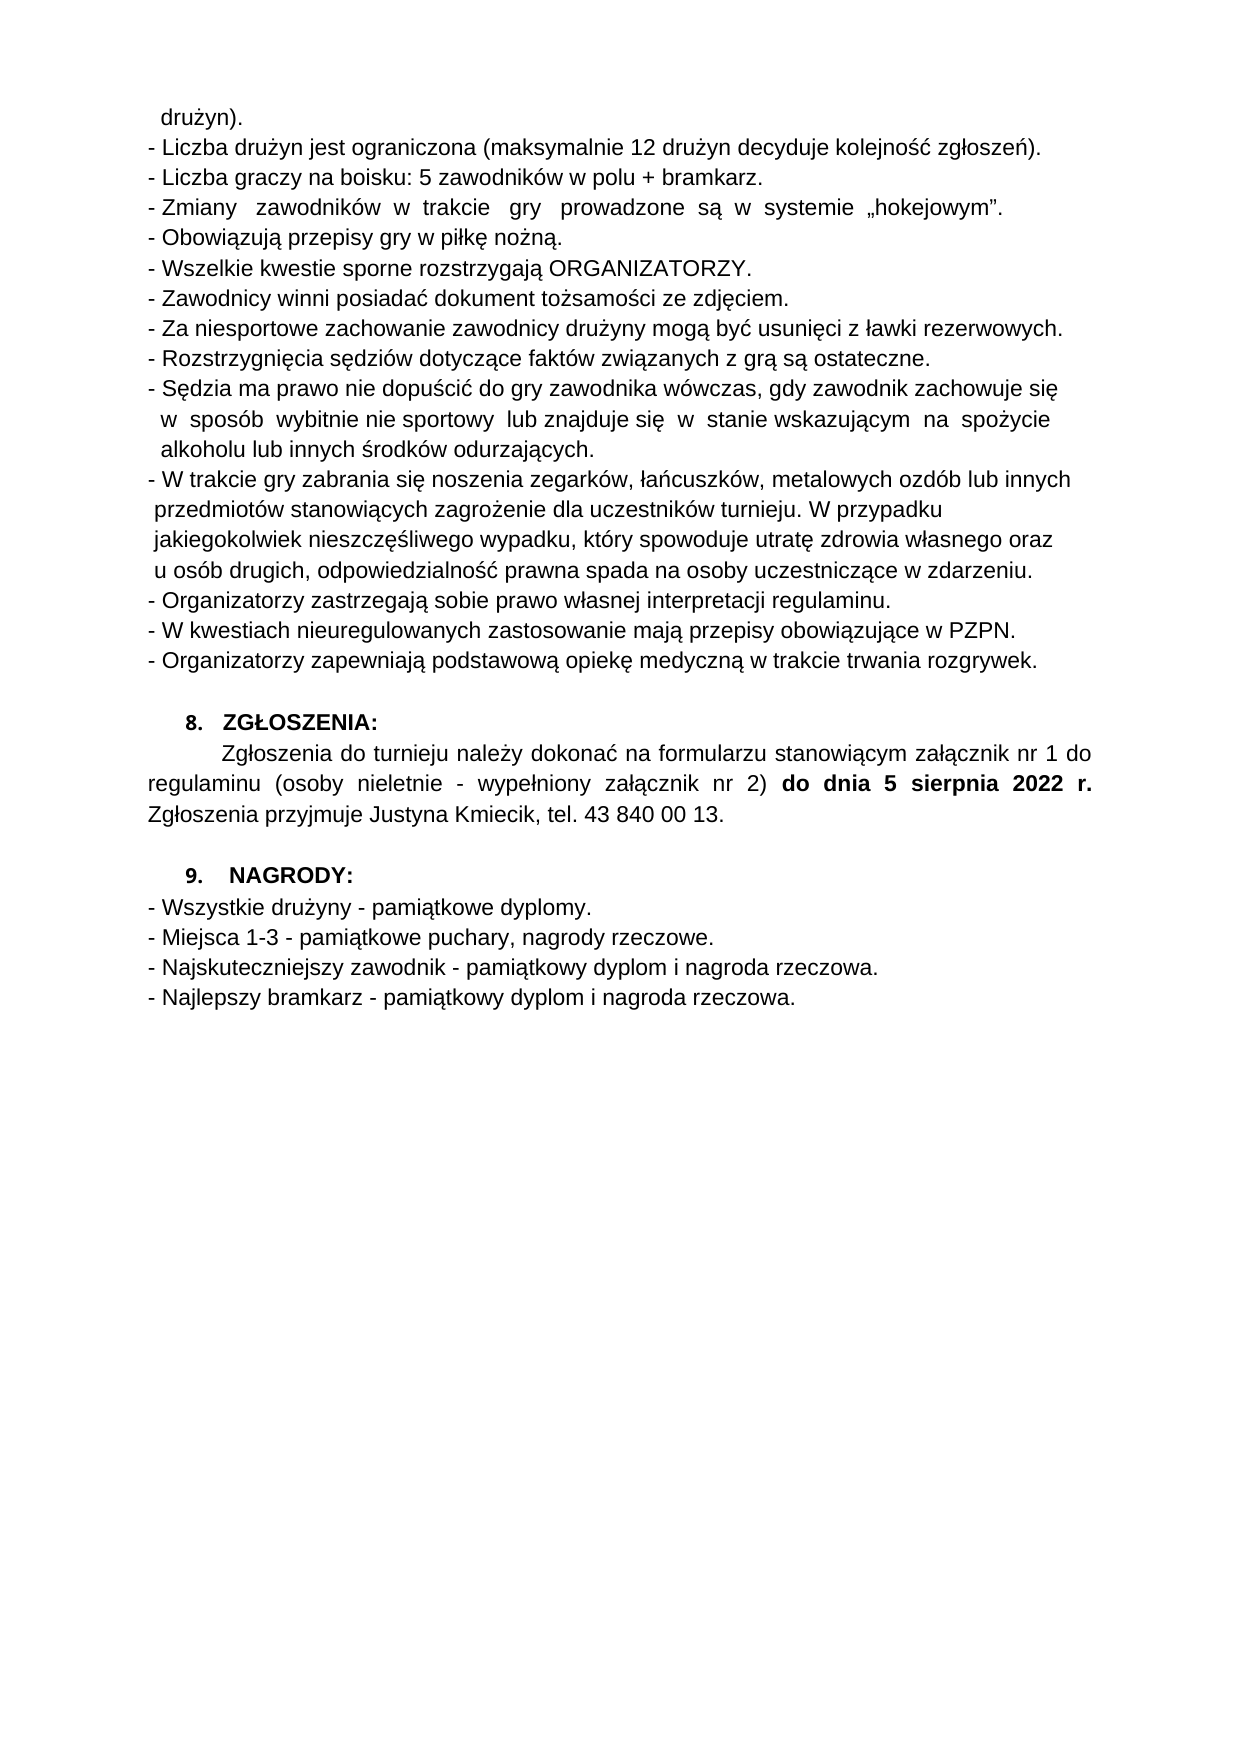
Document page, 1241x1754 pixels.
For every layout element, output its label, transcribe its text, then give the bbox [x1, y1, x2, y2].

text przedmiotów stanowiących zagrożenie dla uczestników turnieju. W przypadku [148, 496, 1093, 522]
text - Wszystkie drużyny - pamiątkowe dyplomy. [148, 894, 1093, 920]
text w sposób wybitnie nie sportowy lub znajduje się w stanie wskazującym na spożycie [148, 406, 1093, 432]
text alkoholu lub innych środków odurzających. [148, 436, 1093, 462]
text - Liczba graczy na boisku: 5 zawodników w polu + bramkarz. [148, 164, 1093, 190]
text Zgłoszenia do turnieju należy dokonać na formularzu stanowiącym załącznik nr 1 do regulaminu (osoby nieletnie - wypełniony załącznik nr 2) do dnia 5 sierpnia 2022 r. Zgłoszenia przyjmuje Justyna Kmiecik, tel. 43 840 00 13. [148, 740, 1093, 827]
list NAGRODY: [185, 861, 1093, 889]
text - Miejsca 1-3 - pamiątkowe puchary, nagrody rzeczowe. [148, 924, 1093, 950]
text - Obowiązują przepisy gry w piłkę nożną. [148, 224, 1093, 251]
text - Rozstrzygnięcia sędziów dotyczące faktów związanych z grą są ostateczne. [148, 345, 1093, 371]
text - Organizatorzy zapewniają podstawową opiekę medyczną w trakcie trwania rozgrywek. [148, 647, 1093, 673]
text jakiegokolwiek nieszczęśliwego wypadku, który spowoduje utratę zdrowia własnego oraz [148, 526, 1093, 553]
list ZGŁOSZENIA: [185, 708, 1093, 736]
text - Najlepszy bramkarz - pamiątkowy dyplom i nagroda rzeczowa. [148, 984, 1093, 1011]
text - Liczba drużyn jest ograniczona (maksymalnie 12 drużyn decyduje kolejność zgłoszeń). [148, 134, 1093, 160]
text - Zmiany zawodników w trakcie gry prowadzone są w systemie „hokejowym”. [148, 194, 1093, 220]
text - Wszelkie kwestie sporne rozstrzygają ORGANIZATORZY. [148, 254, 1093, 281]
text - Za niesportowe zachowanie zawodnicy drużyny mogą być usunięci z ławki rezerwowych. [148, 315, 1093, 341]
text - W kwestiach nieuregulowanych zastosowanie mają przepisy obowiązujące w PZPN. [148, 617, 1093, 643]
text - Sędzia ma prawo nie dopuścić do gry zawodnika wówczas, gdy zawodnik zachowuje się [148, 375, 1093, 402]
text - Organizatorzy zastrzegają sobie prawo własnej interpretacji regulaminu. [148, 587, 1093, 613]
text drużyn). [148, 103, 1093, 130]
text - Najskuteczniejszy zawodnik - pamiątkowy dyplom i nagroda rzeczowa. [148, 954, 1093, 980]
text u osób drugich, odpowiedzialność prawna spada na osoby uczestniczące w zdarzeniu. [148, 557, 1093, 583]
text - W trakcie gry zabrania się noszenia zegarków, łańcuszków, metalowych ozdób lub innych [148, 466, 1093, 492]
text - Zawodnicy winni posiadać dokument tożsamości ze zdjęciem. [148, 285, 1093, 311]
